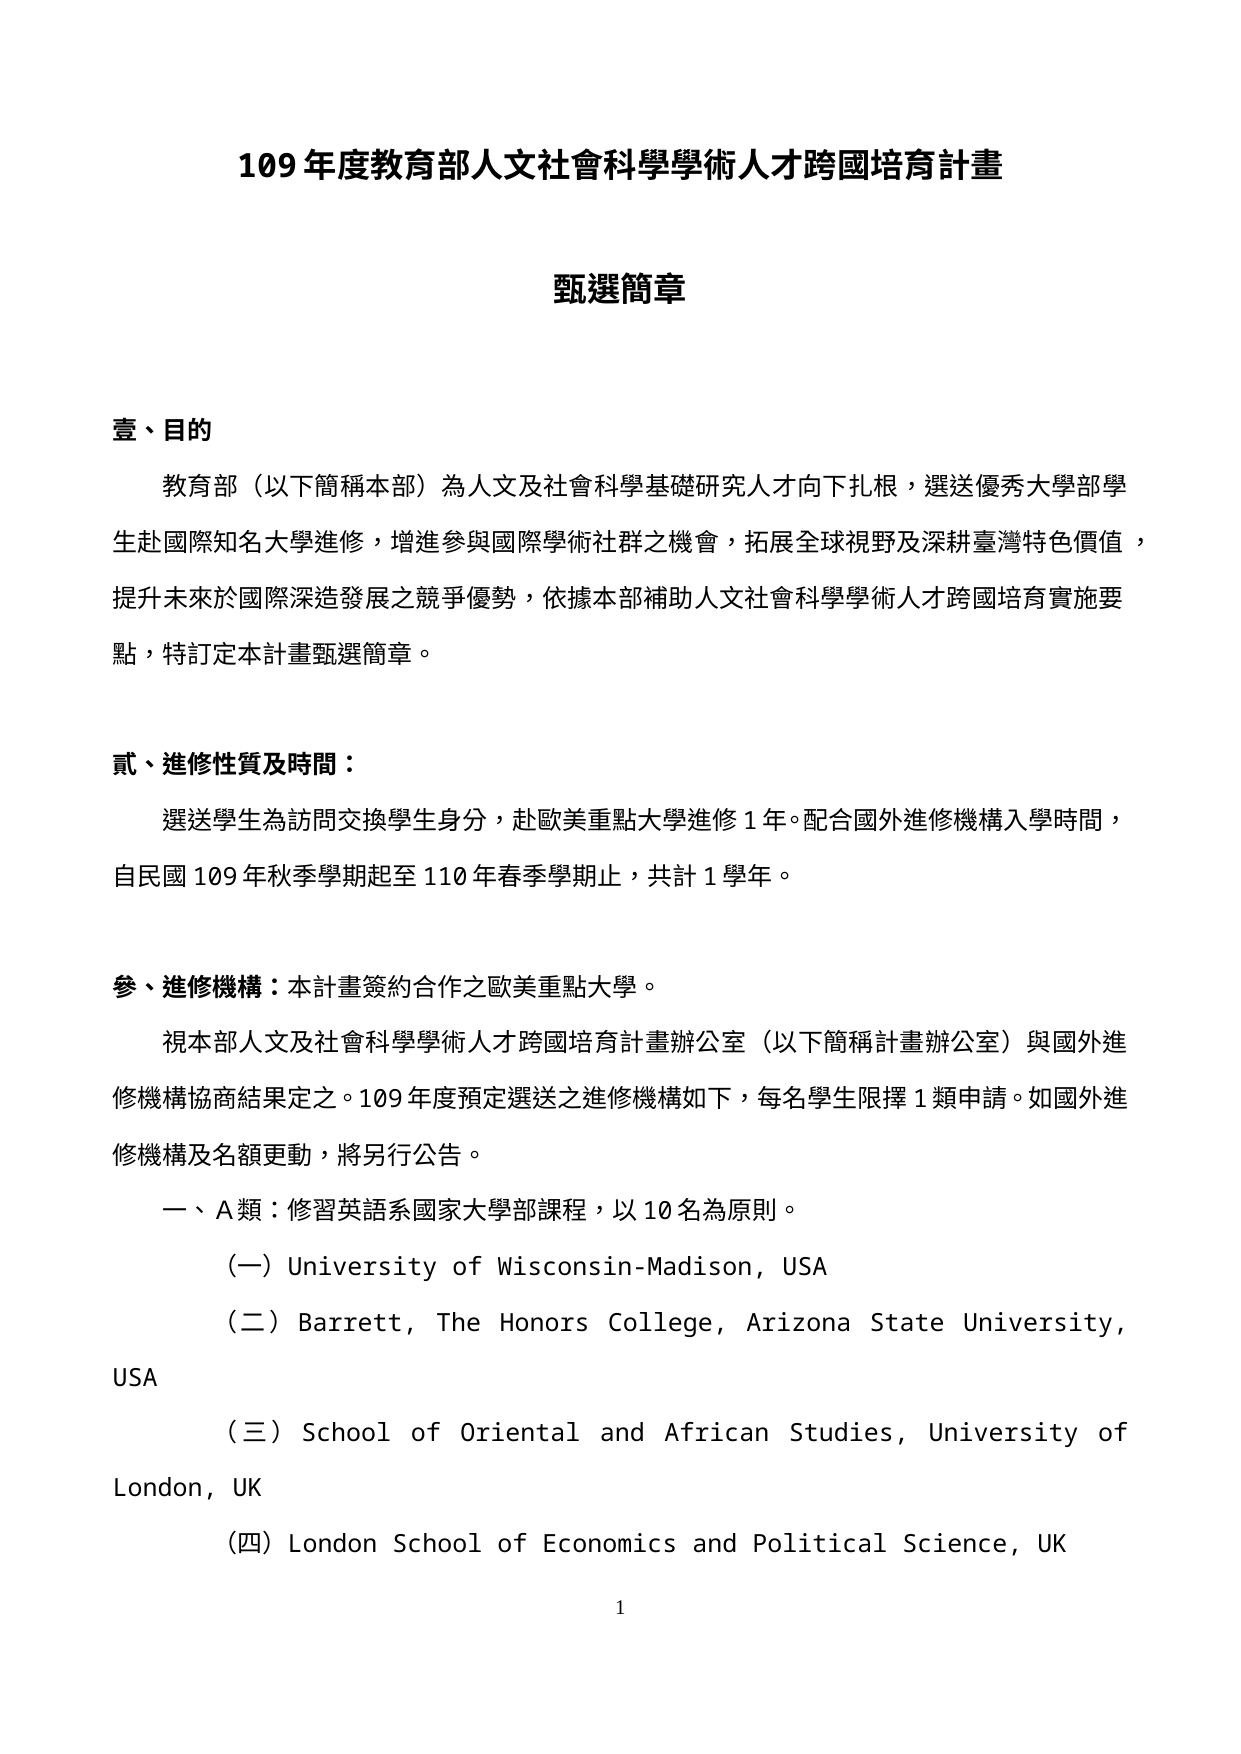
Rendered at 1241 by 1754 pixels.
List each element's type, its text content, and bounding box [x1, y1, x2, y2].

text 參、進修機構：本計畫簽約合作之歐美重點大學。 [112, 966, 1128, 1004]
text （三）School of Oriental and African Studies, University of London, UK [112, 1412, 1128, 1506]
text 選送學生為訪問交換學生身分，赴歐美重點大學進修1年。配合國外進修機構入學時間，自民國109年秋季學期起至110年春季學期止，共計1學年。 [112, 800, 1128, 894]
text （一）University of Wisconsin-Madison, USA [112, 1246, 1128, 1283]
text 一、Ａ類：修習英語系國家大學部課程，以10名為原則。 [112, 1190, 1128, 1228]
text （二）Barrett, The Honors College, Arizona State University, USA [112, 1301, 1128, 1395]
text 109年度教育部人文社會科學學術人才跨國培育計畫 [112, 126, 1128, 201]
text 教育部（以下簡稱本部）為人文及社會科學基礎研究人才向下扎根，選送優秀大學部學生赴國際知名大學進修，增進參與國際學術社群之機會，拓展全球視野及深耕臺灣特色價值，提升未來於國際深造發展之競爭優勢，依據本部補助人文社會科學學術人才跨國培育實施要點，特訂定本計畫甄選簡章。 [112, 466, 1128, 672]
text （四）London School of Economics and Political Science, UK [112, 1523, 1128, 1560]
text 視本部人文及社會科學學術人才跨國培育計畫辦公室（以下簡稱計畫辦公室）與國外進修機構協商結果定之。109年度預定選送之進修機構如下，每名學生限擇1類申請。如國外進修機構及名額更動，將另行公告。 [112, 1022, 1128, 1172]
text 貳、進修性質及時間： [112, 744, 1128, 782]
text 甄選簡章 [112, 249, 1128, 324]
text 壹、目的 [112, 410, 1128, 447]
